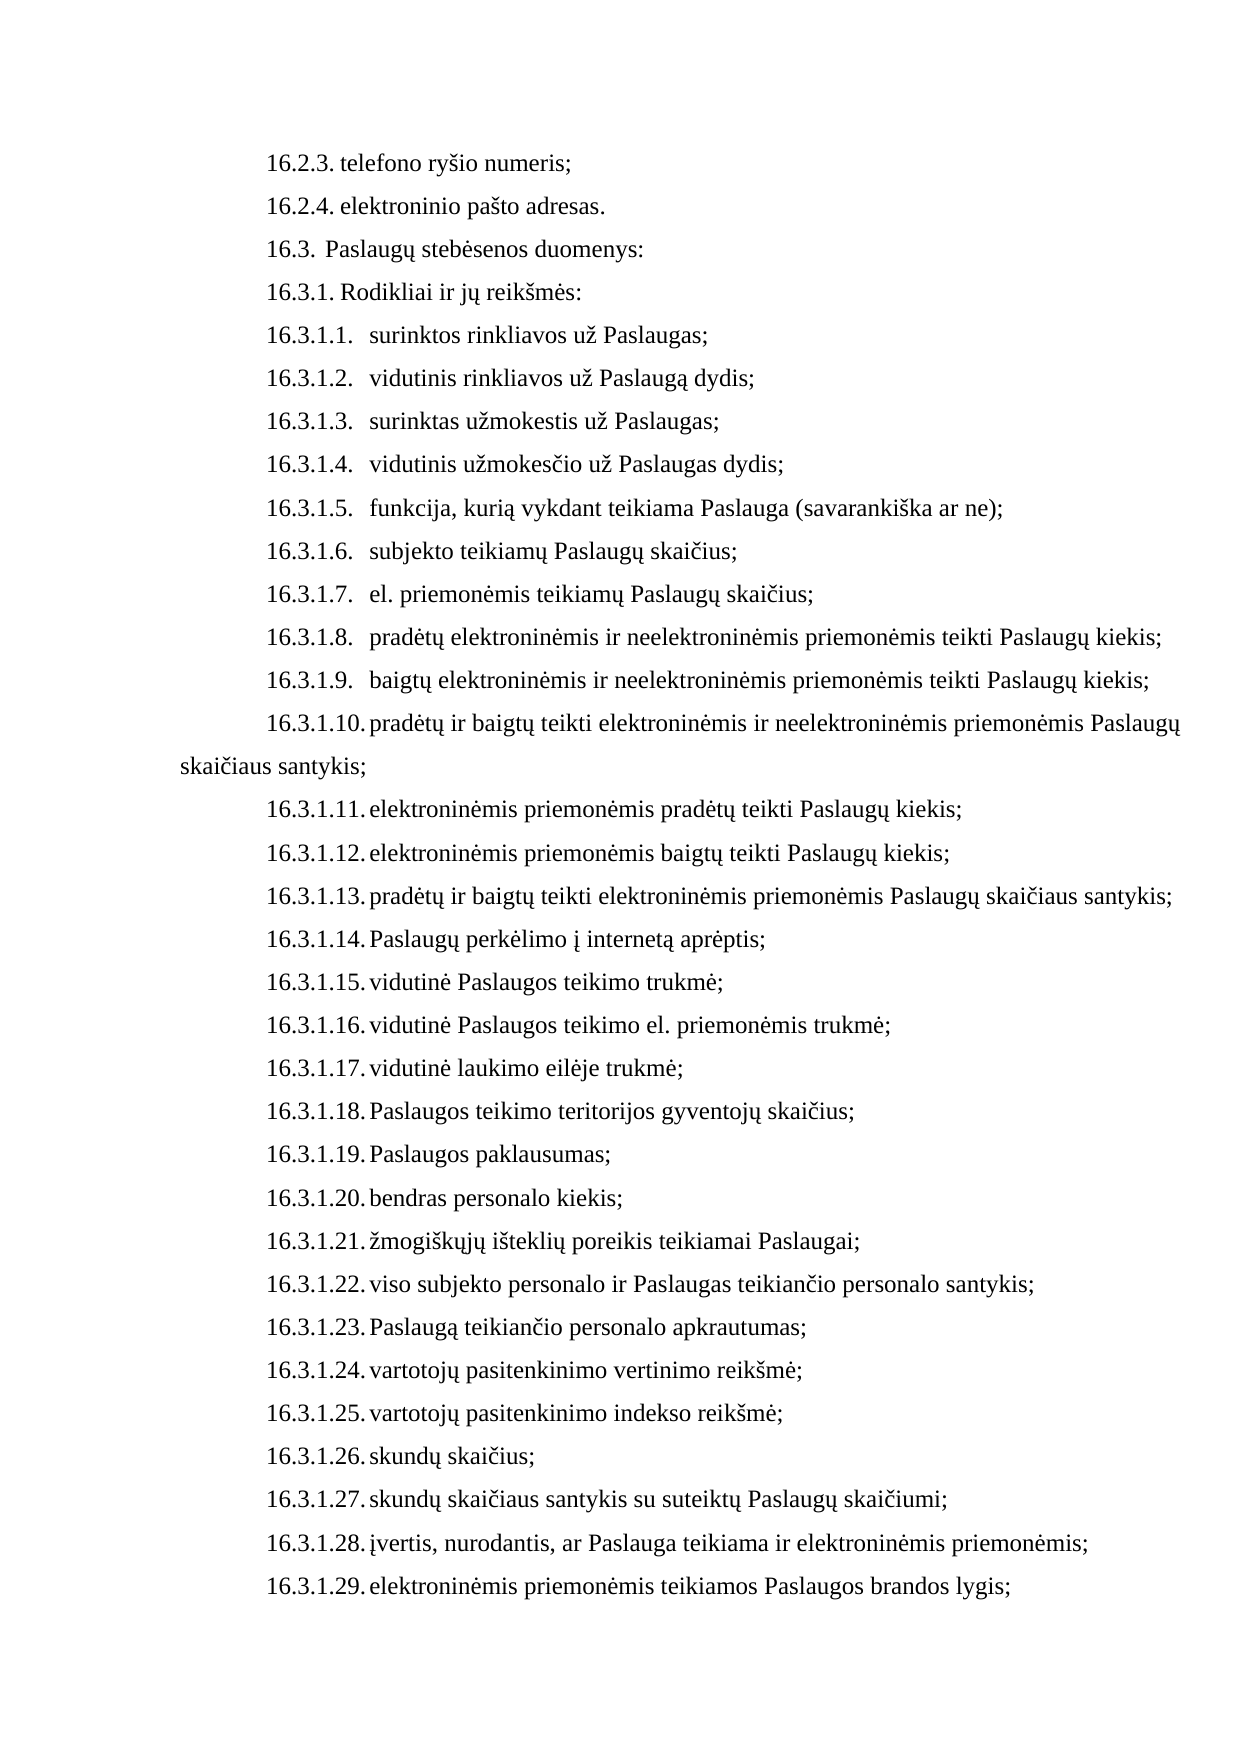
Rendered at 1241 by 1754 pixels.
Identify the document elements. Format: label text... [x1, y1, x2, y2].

text 16.3.1.22. viso subjekto personalo ir Paslaugas teikiančio personalo santykis; [180, 1269, 1181, 1298]
text 16.3.1.16. vidutinė Paslaugos teikimo el. priemonėmis trukmė; [180, 1010, 1181, 1039]
text 16.3.1.9. baigtų elektroninėmis ir neelektroninėmis priemonėmis teikti Paslaugų kiekis; [180, 665, 1181, 694]
text 16.3.1.11. elektroninėmis priemonėmis pradėtų teikti Paslaugų kiekis; [180, 794, 1181, 823]
text 16.3.1.6. subjekto teikiamų Paslaugų skaičius; [180, 536, 1181, 564]
text 16.3.1.2. vidutinis rinkliavos už Paslaugą dydis; [180, 363, 1181, 392]
text 16.3.1.20. bendras personalo kiekis; [180, 1183, 1181, 1211]
text 16.3.1.3. surinktas užmokestis už Paslaugas; [180, 406, 1181, 435]
text 16.3.1.4. vidutinis užmokesčio už Paslaugas dydis; [180, 449, 1181, 478]
text 16.3.1.23. Paslaugą teikiančio personalo apkrautumas; [180, 1312, 1181, 1341]
text 16.3.1. Rodikliai ir jų reikšmės: [177, 277, 1181, 306]
text 16.3.1.28. įvertis, nurodantis, ar Paslauga teikiama ir elektroninėmis priemonėmis; [180, 1528, 1181, 1556]
text 16.3.1.15. vidutinė Paslaugos teikimo trukmė; [180, 967, 1181, 996]
text 16.3.1.5. funkcija, kurią vykdant teikiama Paslauga (savarankiška ar ne); [180, 493, 1181, 521]
text 16.3.1.25. vartotojų pasitenkinimo indekso reikšmė; [180, 1398, 1181, 1427]
text 16.3.1.1. surinktos rinkliavos už Paslaugas; [180, 320, 1181, 349]
text 16.2.3. telefono ryšio numeris; [177, 148, 1181, 176]
text 16.3.1.12. elektroninėmis priemonėmis baigtų teikti Paslaugų kiekis; [180, 838, 1181, 866]
text 16.3.1.24. vartotojų pasitenkinimo vertinimo reikšmė; [180, 1355, 1181, 1384]
text 16.3.1.8. pradėtų elektroninėmis ir neelektroninėmis priemonėmis teikti Paslaugų kiekis; [180, 622, 1181, 651]
text 16.3.1.19. Paslaugos paklausumas; [180, 1139, 1181, 1168]
text 16.3.1.17. vidutinė laukimo eilėje trukmė; [180, 1053, 1181, 1082]
text 16.3.1.18. Paslaugos teikimo teritorijos gyventojų skaičius; [180, 1096, 1181, 1125]
text 16.3.1.10. pradėtų ir baigtų teikti elektroninėmis ir neelektroninėmis priemonėmis Paslaugų skaičiaus santykis; [180, 708, 1181, 780]
text 16.3.1.27. skundų skaičiaus santykis su suteiktų Paslaugų skaičiumi; [180, 1484, 1181, 1513]
text 16.3.1.7. el. priemonėmis teikiamų Paslaugų skaičius; [180, 579, 1181, 608]
text 16.3.1.26. skundų skaičius; [180, 1441, 1181, 1470]
text 16.3. Paslaugų stebėsenos duomenys: [260, 234, 1181, 263]
text 16.3.1.21. žmogiškųjų išteklių poreikis teikiamai Paslaugai; [180, 1226, 1181, 1254]
text 16.3.1.29. elektroninėmis priemonėmis teikiamos Paslaugos brandos lygis; [180, 1571, 1181, 1599]
text 16.3.1.13. pradėtų ir baigtų teikti elektroninėmis priemonėmis Paslaugų skaičiaus santykis; [180, 881, 1181, 909]
text 16.3.1.14. Paslaugų perkėlimo į internetą aprėptis; [180, 924, 1181, 953]
text 16.2.4. elektroninio pašto adresas. [177, 191, 1181, 219]
